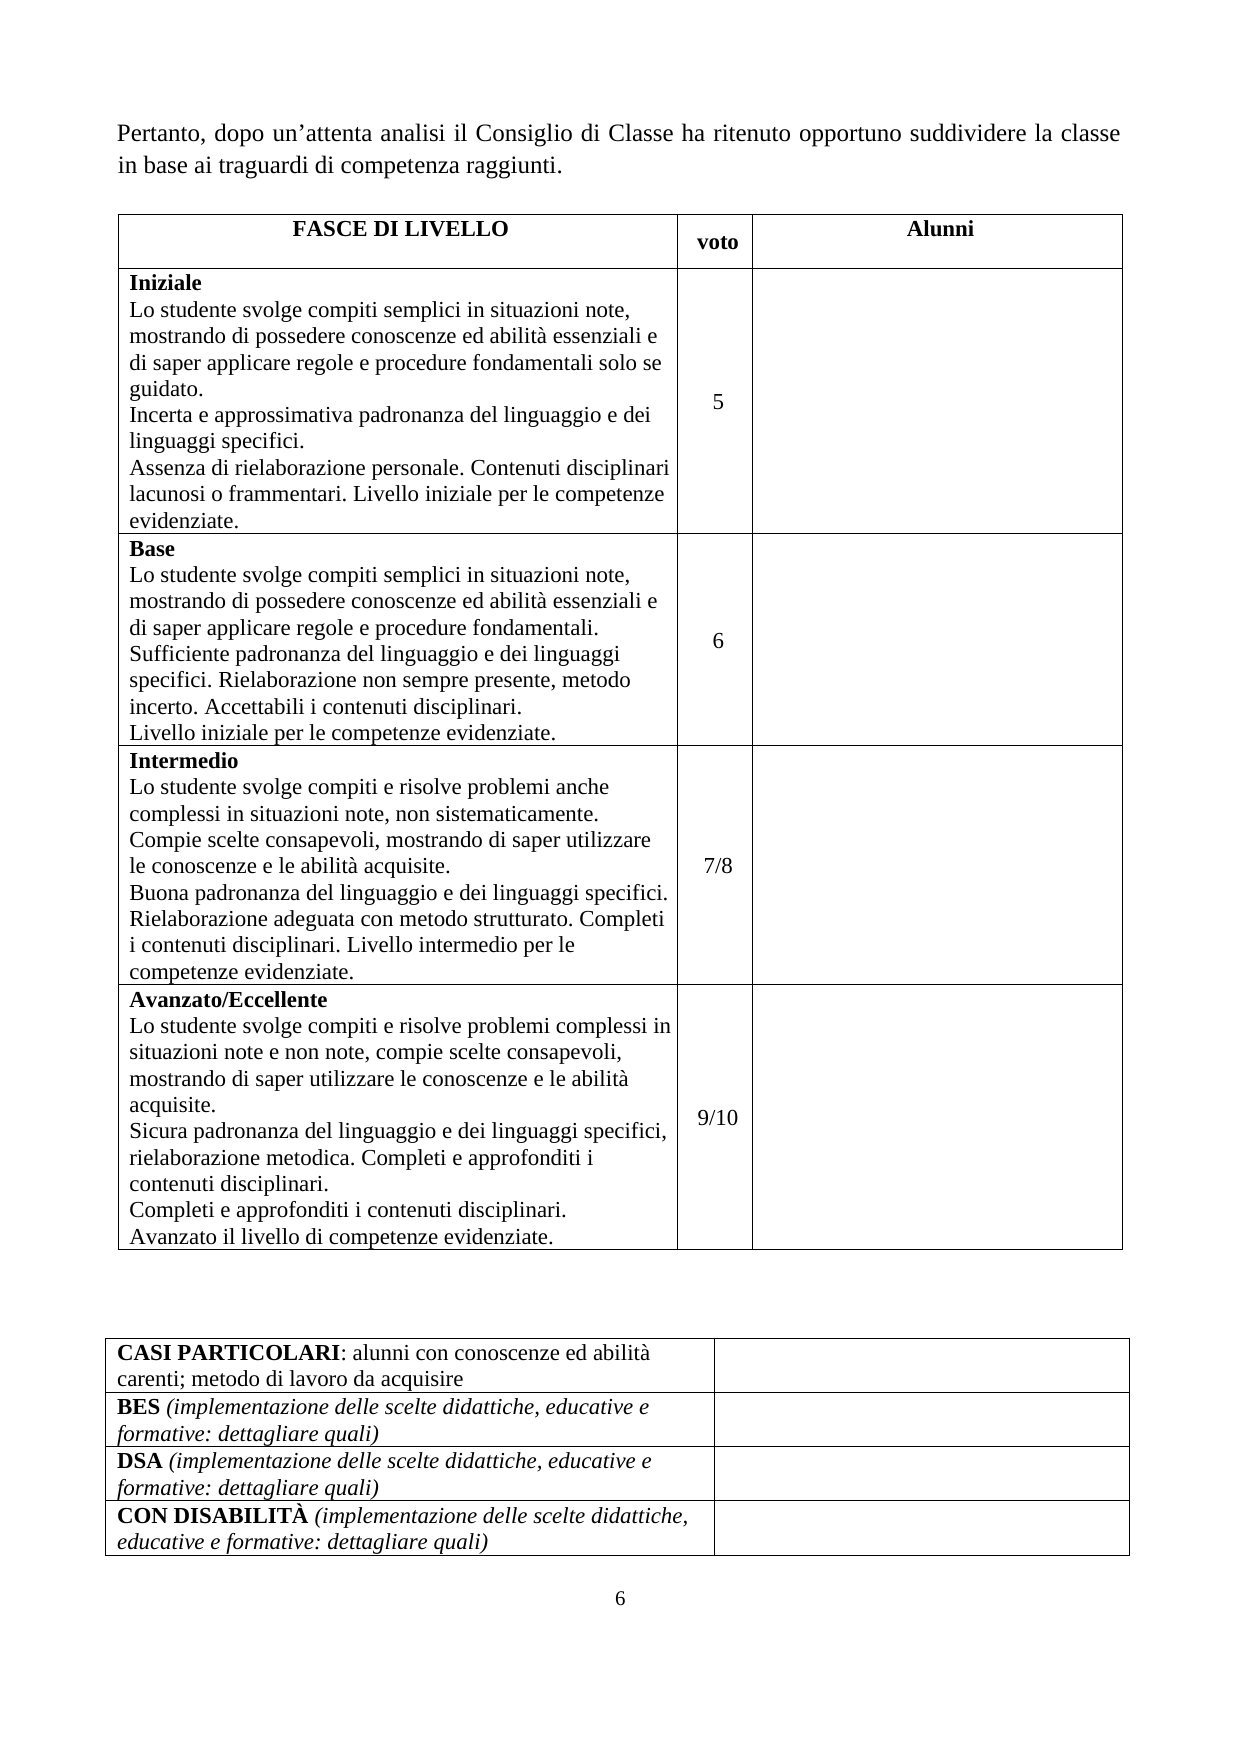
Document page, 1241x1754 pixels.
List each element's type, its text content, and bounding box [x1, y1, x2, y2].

table_cell [753, 746, 1122, 984]
table_cell Avanzato/Eccellente Lo studente svolge compiti e risolve problemi complessi in situazioni note e non note, compie scelte consapevoli, mostrando di saper utilizzare le conoscenze e le abilità acquisite. Sicura padronanza del linguaggio e dei linguaggi specifici, rielaborazione metodica. Completi e approfonditi i contenuti disciplinari. Completi e approfonditi i contenuti disciplinari. Avanzato il livello di competenze evidenziate. [119, 985, 677, 1249]
table_cell [753, 534, 1122, 745]
table_cell BES (implementazione delle scelte didattiche, educative e formative: dettagliare quali) [106, 1393, 714, 1446]
table_cell 5 [678, 269, 752, 533]
table_header [715, 1339, 1129, 1392]
table_cell DSA (implementazione delle scelte didattiche, educative e formative: dettagliare quali) [106, 1447, 714, 1500]
table_cell [753, 985, 1122, 1249]
table_cell CON DISABILITÀ (implementazione delle scelte didattiche, educative e formative: dettagliare quali) [106, 1501, 714, 1554]
table_cell Iniziale Lo studente svolge compiti semplici in situazioni note, mostrando di possedere conoscenze ed abilità essenziali e di saper applicare regole e procedure fondamentali solo se guidato. Incerta e approssimativa padronanza del linguaggio e dei linguaggi specifici. Assenza di rielaborazione personale. Contenuti disciplinari lacunosi o frammentari. Livello iniziale per le competenze evidenziate. [119, 269, 677, 533]
table_cell [753, 269, 1122, 533]
table_cell 6 [678, 534, 752, 745]
table_cell 9/10 [678, 985, 752, 1249]
table_header Alunni [753, 215, 1122, 268]
table_cell [715, 1393, 1129, 1446]
table_cell 7/8 [678, 746, 752, 984]
table_cell [715, 1501, 1129, 1554]
table_cell Intermedio Lo studente svolge compiti e risolve problemi anche complessi in situazioni note, non sistematicamente. Compie scelte consapevoli, mostrando di saper utilizzare le conoscenze e le abilità acquisite. Buona padronanza del linguaggio e dei linguaggi specifici. Rielaborazione adeguata con metodo strutturato. Completi i contenuti disciplinari. Livello intermedio per le competenze evidenziate. [119, 746, 677, 984]
table_cell Base Lo studente svolge compiti semplici in situazioni note, mostrando di possedere conoscenze ed abilità essenziali e di saper applicare regole e procedure fondamentali. Sufficiente padronanza del linguaggio e dei linguaggi specifici. Rielaborazione non sempre presente, metodo incerto. Accettabili i contenuti disciplinari. Livello iniziale per le competenze evidenziate. [119, 534, 677, 745]
table_header voto [678, 215, 752, 268]
table_header CASI PARTICOLARI: alunni con conoscenze ed abilità carenti; metodo di lavoro da acquisire [106, 1339, 714, 1392]
table_header FASCE DI LIVELLO [119, 215, 677, 268]
text Pertanto, dopo un’attenta analisi il Consiglio di Classe ha ritenuto opportuno suddividere la classe in base ai traguardi di competenza raggiunti. [117, 118, 1122, 178]
table_cell [715, 1447, 1129, 1500]
